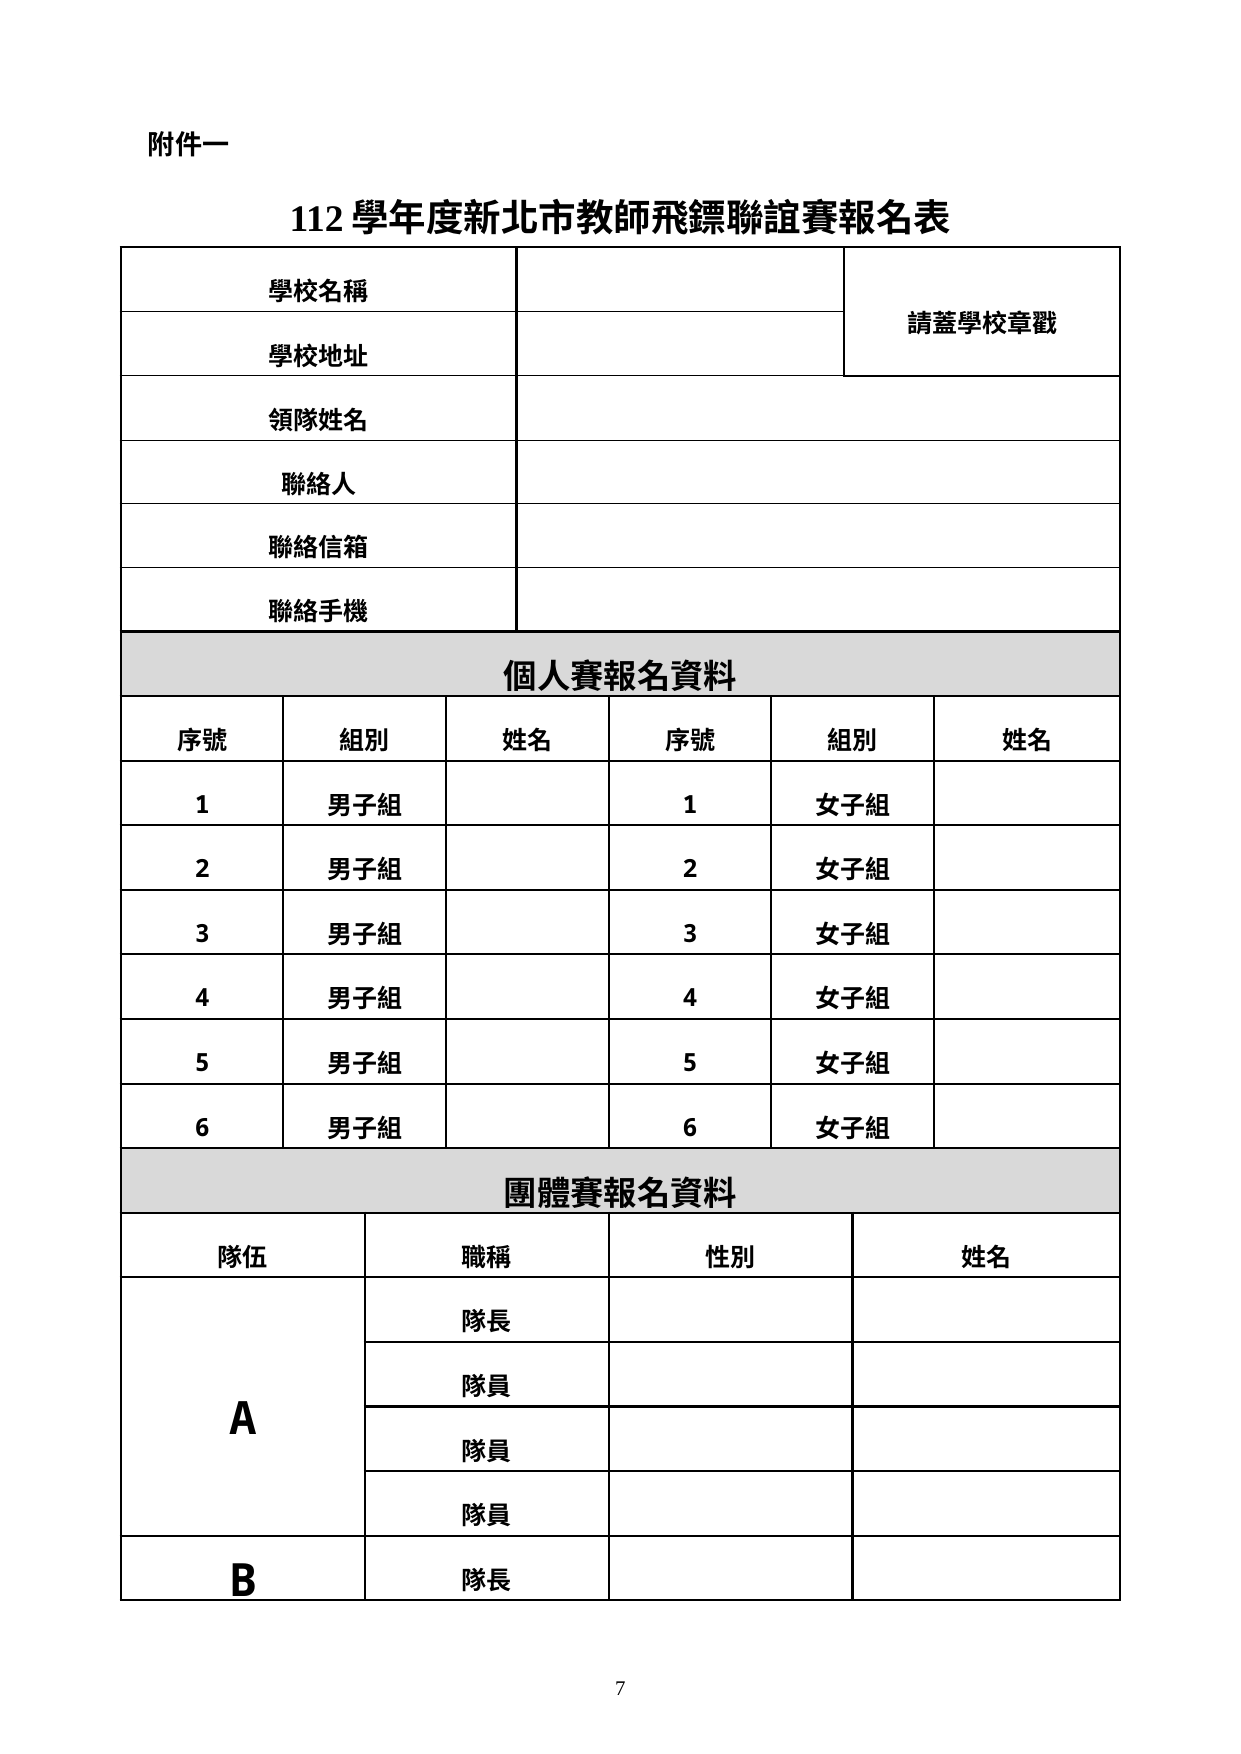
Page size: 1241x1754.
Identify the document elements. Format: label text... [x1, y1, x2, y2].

table_cell 3 [610, 891, 770, 953]
table_cell 聯絡信箱 [122, 504, 515, 567]
table_cell [854, 1537, 1119, 1599]
table_cell [518, 441, 1119, 503]
table_cell [610, 1408, 851, 1470]
table_cell 1 [122, 762, 282, 824]
table_cell [447, 891, 608, 953]
table_cell 女子組 [772, 891, 933, 953]
table_cell [854, 1408, 1119, 1470]
table_cell 性別 [610, 1214, 851, 1276]
table_cell [854, 1343, 1119, 1405]
table_cell [447, 1085, 608, 1147]
table_cell 男子組 [284, 955, 445, 1018]
table_cell 女子組 [772, 826, 933, 889]
table_cell 5 [122, 1020, 282, 1082]
table_cell [518, 312, 843, 375]
table_cell 4 [610, 955, 770, 1018]
table_cell 職稱 [366, 1214, 608, 1276]
table_cell 6 [122, 1085, 282, 1147]
table_cell [518, 568, 1119, 630]
table_cell 姓名 [854, 1214, 1119, 1276]
table_cell [447, 1020, 608, 1082]
table_cell 團體賽報名資料 [122, 1149, 1119, 1212]
table_cell 2 [122, 826, 282, 889]
table_cell [518, 504, 1119, 567]
table_cell 組別 [772, 697, 933, 759]
table_cell 5 [610, 1020, 770, 1082]
table_cell 學校地址 [122, 312, 515, 375]
table_cell [935, 1020, 1119, 1082]
table_cell 序號 [610, 697, 770, 759]
table_cell 6 [610, 1085, 770, 1147]
table_cell 請蓋學校章戳 [845, 248, 1119, 375]
table_cell 女子組 [772, 1085, 933, 1147]
table_cell [935, 1085, 1119, 1147]
table_cell [610, 1343, 851, 1405]
table_cell 3 [122, 891, 282, 953]
text 附件一 [148, 101, 1092, 164]
table_cell A [122, 1278, 364, 1534]
table_cell 序號 [122, 697, 282, 759]
table_cell [518, 248, 843, 311]
table_header 112學年度新北市教師飛鏢聯誼賽報名表 [121, 164, 1119, 246]
table_cell 隊員 [366, 1408, 608, 1470]
table_cell 隊長 [366, 1278, 608, 1341]
table_cell [854, 1278, 1119, 1341]
table_cell 組別 [284, 697, 445, 759]
table_cell 4 [122, 955, 282, 1018]
table_cell 學校名稱 [122, 248, 515, 311]
table_cell 女子組 [772, 762, 933, 824]
table_cell [935, 826, 1119, 889]
table_cell 姓名 [447, 697, 608, 759]
table_cell [610, 1472, 851, 1534]
table_cell 男子組 [284, 762, 445, 824]
table_cell [854, 1472, 1119, 1534]
table_cell 男子組 [284, 1020, 445, 1082]
table_cell 男子組 [284, 1085, 445, 1147]
table_cell [935, 891, 1119, 953]
table_cell 隊員 [366, 1343, 608, 1405]
table_cell [610, 1278, 851, 1341]
table_cell 男子組 [284, 826, 445, 889]
table_cell [935, 762, 1119, 824]
table_cell 1 [610, 762, 770, 824]
table_cell 2 [610, 826, 770, 889]
table_cell 隊長 [366, 1537, 608, 1599]
table_cell [447, 762, 608, 824]
table_cell B [122, 1537, 364, 1599]
table_cell 姓名 [935, 697, 1119, 759]
table_cell 領隊姓名 [122, 376, 515, 440]
table_cell 男子組 [284, 891, 445, 953]
table_cell 女子組 [772, 1020, 933, 1082]
table_cell 隊員 [366, 1472, 608, 1534]
table_cell 女子組 [772, 955, 933, 1018]
table_cell 個人賽報名資料 [122, 633, 1119, 695]
table_cell 隊伍 [122, 1214, 364, 1276]
table_cell 聯絡手機 [122, 568, 515, 630]
table_cell [610, 1537, 851, 1599]
table_cell [518, 376, 1119, 440]
table_cell [447, 955, 608, 1018]
table_cell 聯絡人 [122, 441, 515, 503]
table_cell [447, 826, 608, 889]
table_cell [935, 955, 1119, 1018]
